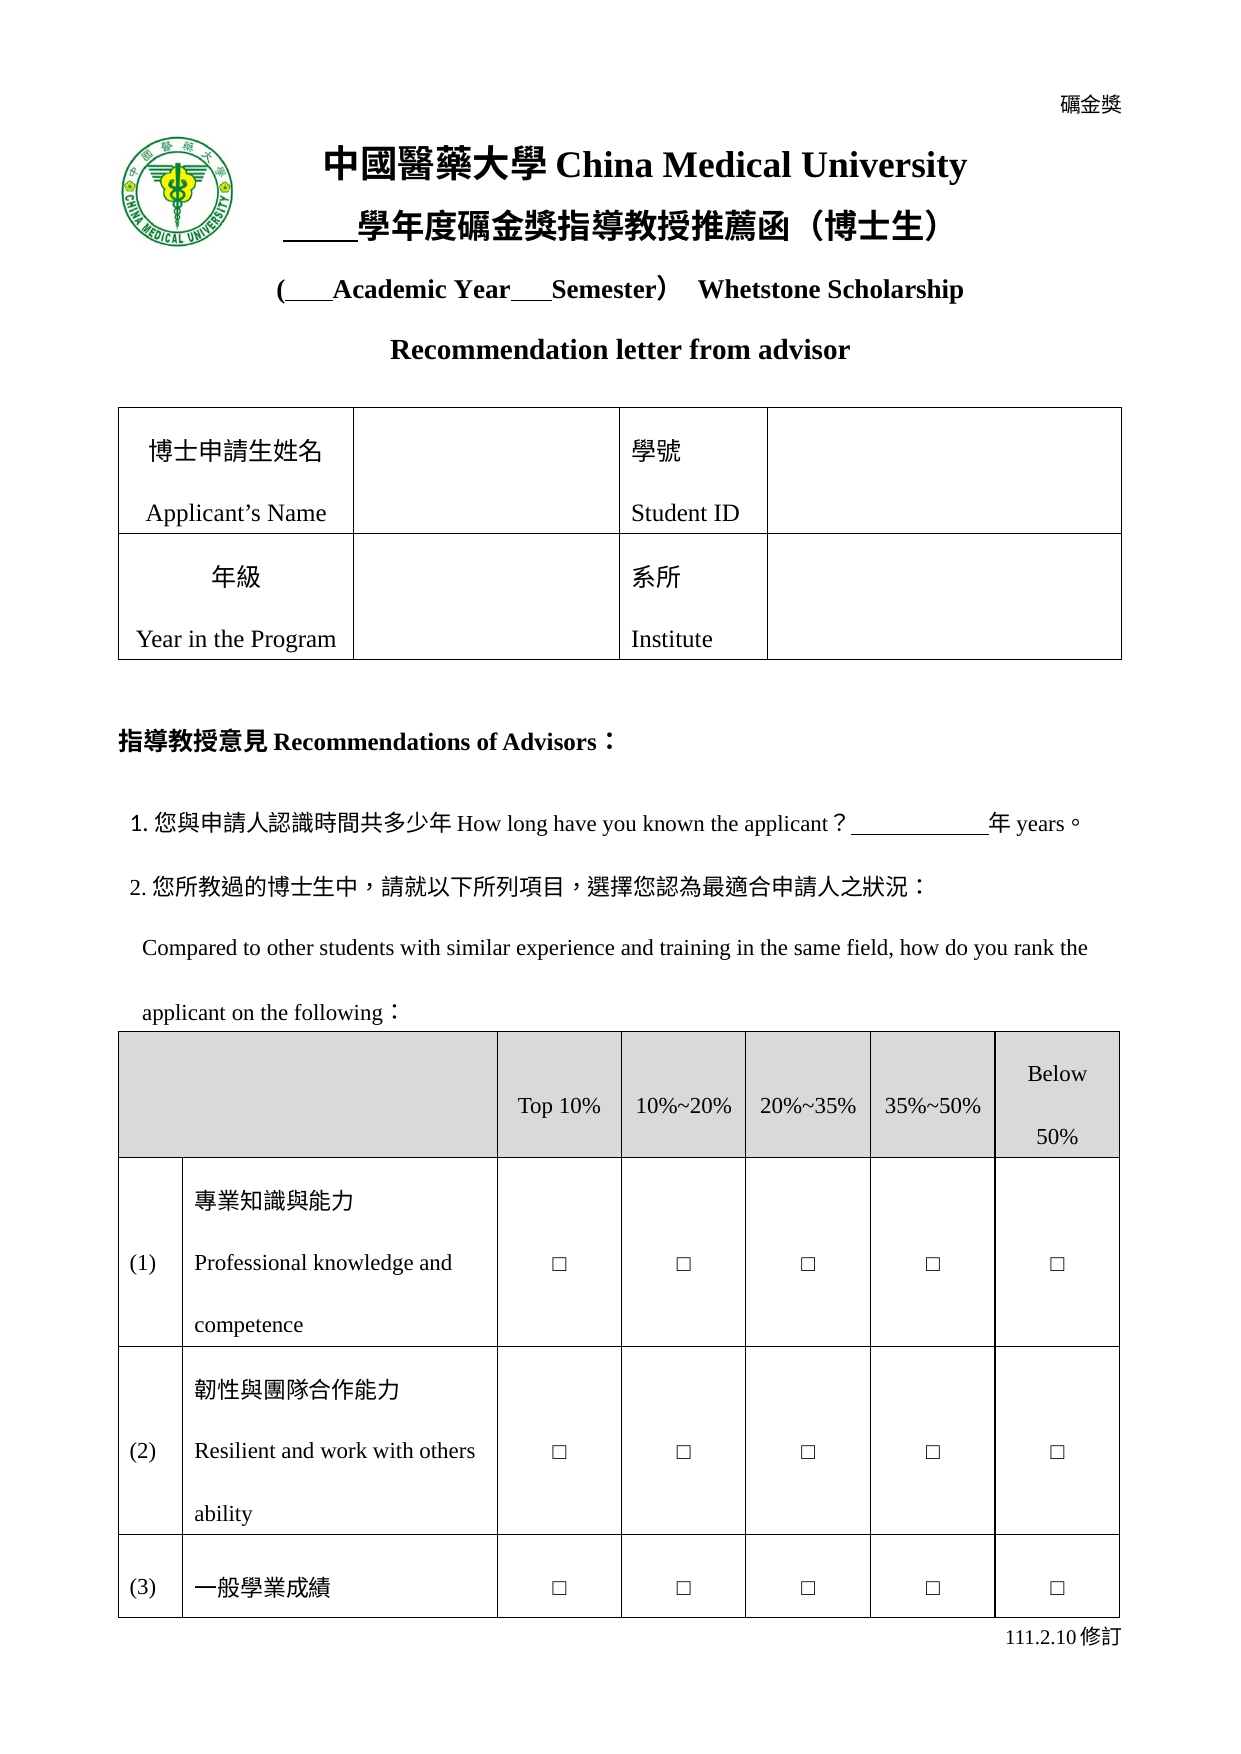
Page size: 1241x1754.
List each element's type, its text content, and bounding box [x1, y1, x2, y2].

table_cell 10%~20% [622, 1032, 745, 1157]
table_cell (1) [119, 1158, 182, 1346]
table_cell 韌性與團隊合作能力 Resilient and work with others ability [183, 1347, 497, 1534]
table_cell □ [746, 1347, 870, 1534]
table_header 您與申請人認識時間共多少年How long have you known the applicant？ 年years。 [119, 780, 1119, 842]
table_header 學號 Student ID [620, 408, 767, 533]
table_cell 35%~50% [871, 1032, 994, 1157]
table_cell 一般學業成績 [183, 1535, 497, 1617]
table_header 博士申請生姓名 Applicant’s Name [119, 408, 353, 533]
table_header [768, 408, 1121, 533]
table_cell □ [871, 1158, 994, 1346]
table_cell □ [498, 1347, 621, 1534]
text Recommendation letter from advisor [118, 307, 1122, 369]
text 中國醫藥大學China Medical University [118, 119, 1122, 182]
table_cell Below 50% [996, 1032, 1119, 1157]
table_header [354, 408, 619, 533]
table_cell (3) [119, 1535, 182, 1617]
table_cell [119, 1032, 497, 1157]
table_cell □ [498, 1535, 621, 1617]
table_cell 20%~35% [746, 1032, 870, 1157]
table_cell □ [622, 1535, 745, 1617]
table_cell □ [996, 1535, 1119, 1617]
table_cell 您所教過的博士生中，請就以下所列項目，選擇您認為最適合申請人之狀況： Compared to other students with similar experience and training in the same field, how do you rank the applicant on the following： [119, 844, 1119, 1031]
table_cell □ [746, 1158, 870, 1346]
text ( Academic Year Semester） Whetstone Scholarship [118, 244, 1122, 307]
table_cell [768, 534, 1121, 659]
table_cell 年級 Year in the Program [119, 534, 353, 659]
table_cell □ [622, 1158, 745, 1346]
table_cell □ [871, 1535, 994, 1617]
table_cell □ [746, 1535, 870, 1617]
table_cell □ [622, 1347, 745, 1534]
table_cell (2) [119, 1347, 182, 1534]
text 學年度礪金獎指導教授推薦函（博士生） [237, 182, 1122, 244]
table_cell 專業知識與能力 Professional knowledge and competence [183, 1158, 497, 1346]
table_cell Top 10% [498, 1032, 621, 1157]
text 指導教授意見Recommendations of Advisors： [118, 698, 1122, 760]
table_cell □ [996, 1158, 1119, 1346]
table_cell □ [498, 1158, 621, 1346]
table_cell □ [871, 1347, 994, 1534]
table_cell [354, 534, 619, 659]
table_cell 系所 Institute [620, 534, 767, 659]
table_cell □ [996, 1347, 1119, 1534]
